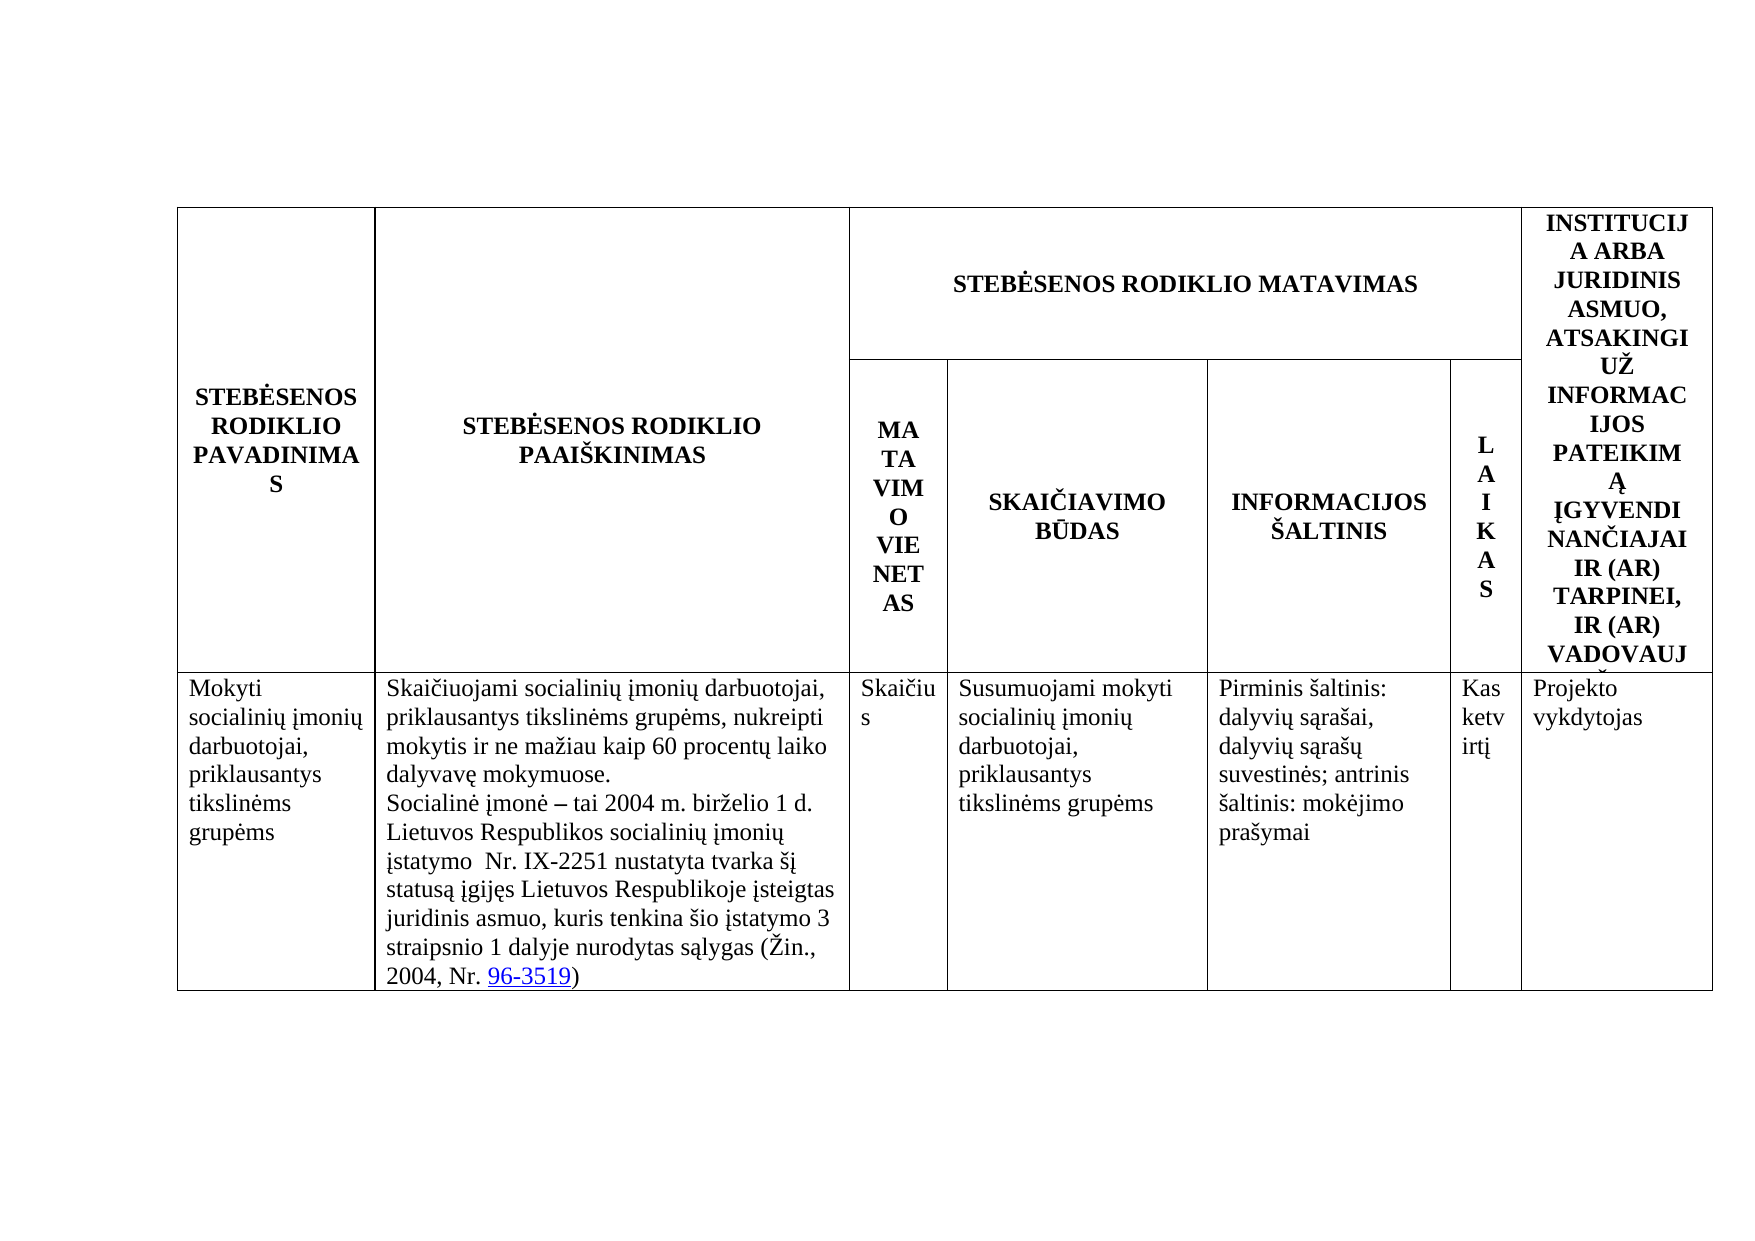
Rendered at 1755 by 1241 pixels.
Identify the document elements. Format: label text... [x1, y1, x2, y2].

table_cell Pirminis šaltinis: dalyvių sąrašai, dalyvių sąrašų suvestinės; antrinis šaltinis: mokėjimo prašymai [1208, 673, 1450, 989]
table_cell Skaičiuojami socialinių įmonių darbuotojai, priklausantys tikslinėms grupėms, nukreipti mokytis ir ne mažiau kaip 60 procentų laiko dalyvavę mokymuose. Socialinė įmonė – tai 2004 m. birželio 1 d. Lietuvos Respublikos socialinių įmonių įstatymo Nr. IX-2251 nustatyta tvarka šį statusą įgijęs Lietuvos Respublikoje įsteigtas juridinis asmuo, kuris tenkina šio įstatymo 3 straipsnio 1 dalyje nurodytas sąlygas (Žin., 2004, Nr. 96-3519) [376, 673, 849, 989]
table_header INSTITUCIJA ARBA JURIDINIS ASMUO, ATSAKINGI UŽ INFORMACIJOS PATEIKIMĄ ĮGYVENDINANČIAJAI IR (AR) TARPINEI, IR (AR) VADOVAUJANČIAJAI INSTITUCIJOMS [1522, 208, 1712, 672]
table_cell Mokyti socialinių įmonių darbuotojai, priklausantys tikslinėms grupėms [178, 673, 374, 989]
table_cell Susumuojami mokyti socialinių įmonių darbuotojai, priklausantys tikslinėms grupėms [948, 673, 1207, 989]
table_cell LAIKAS [1451, 360, 1521, 672]
table_cell INFORMACIJOS ŠALTINIS [1208, 360, 1450, 672]
table_cell MATAVIMO VIENETAS [850, 360, 947, 672]
table_header STEBĖSENOS RODIKLIO PAAIŠKINIMAS [376, 208, 849, 672]
table_cell SKAIČIAVIMO BŪDAS [948, 360, 1207, 672]
table_cell Skaičius [850, 673, 947, 989]
table_header STEBĖSENOS RODIKLIO MATAVIMAS [850, 208, 1521, 359]
table_cell Projekto vykdytojas [1522, 673, 1712, 989]
table_header STEBĖSENOS RODIKLIO PAVADINIMAS [178, 208, 374, 672]
table_cell Kas ketvirtį [1451, 673, 1521, 989]
